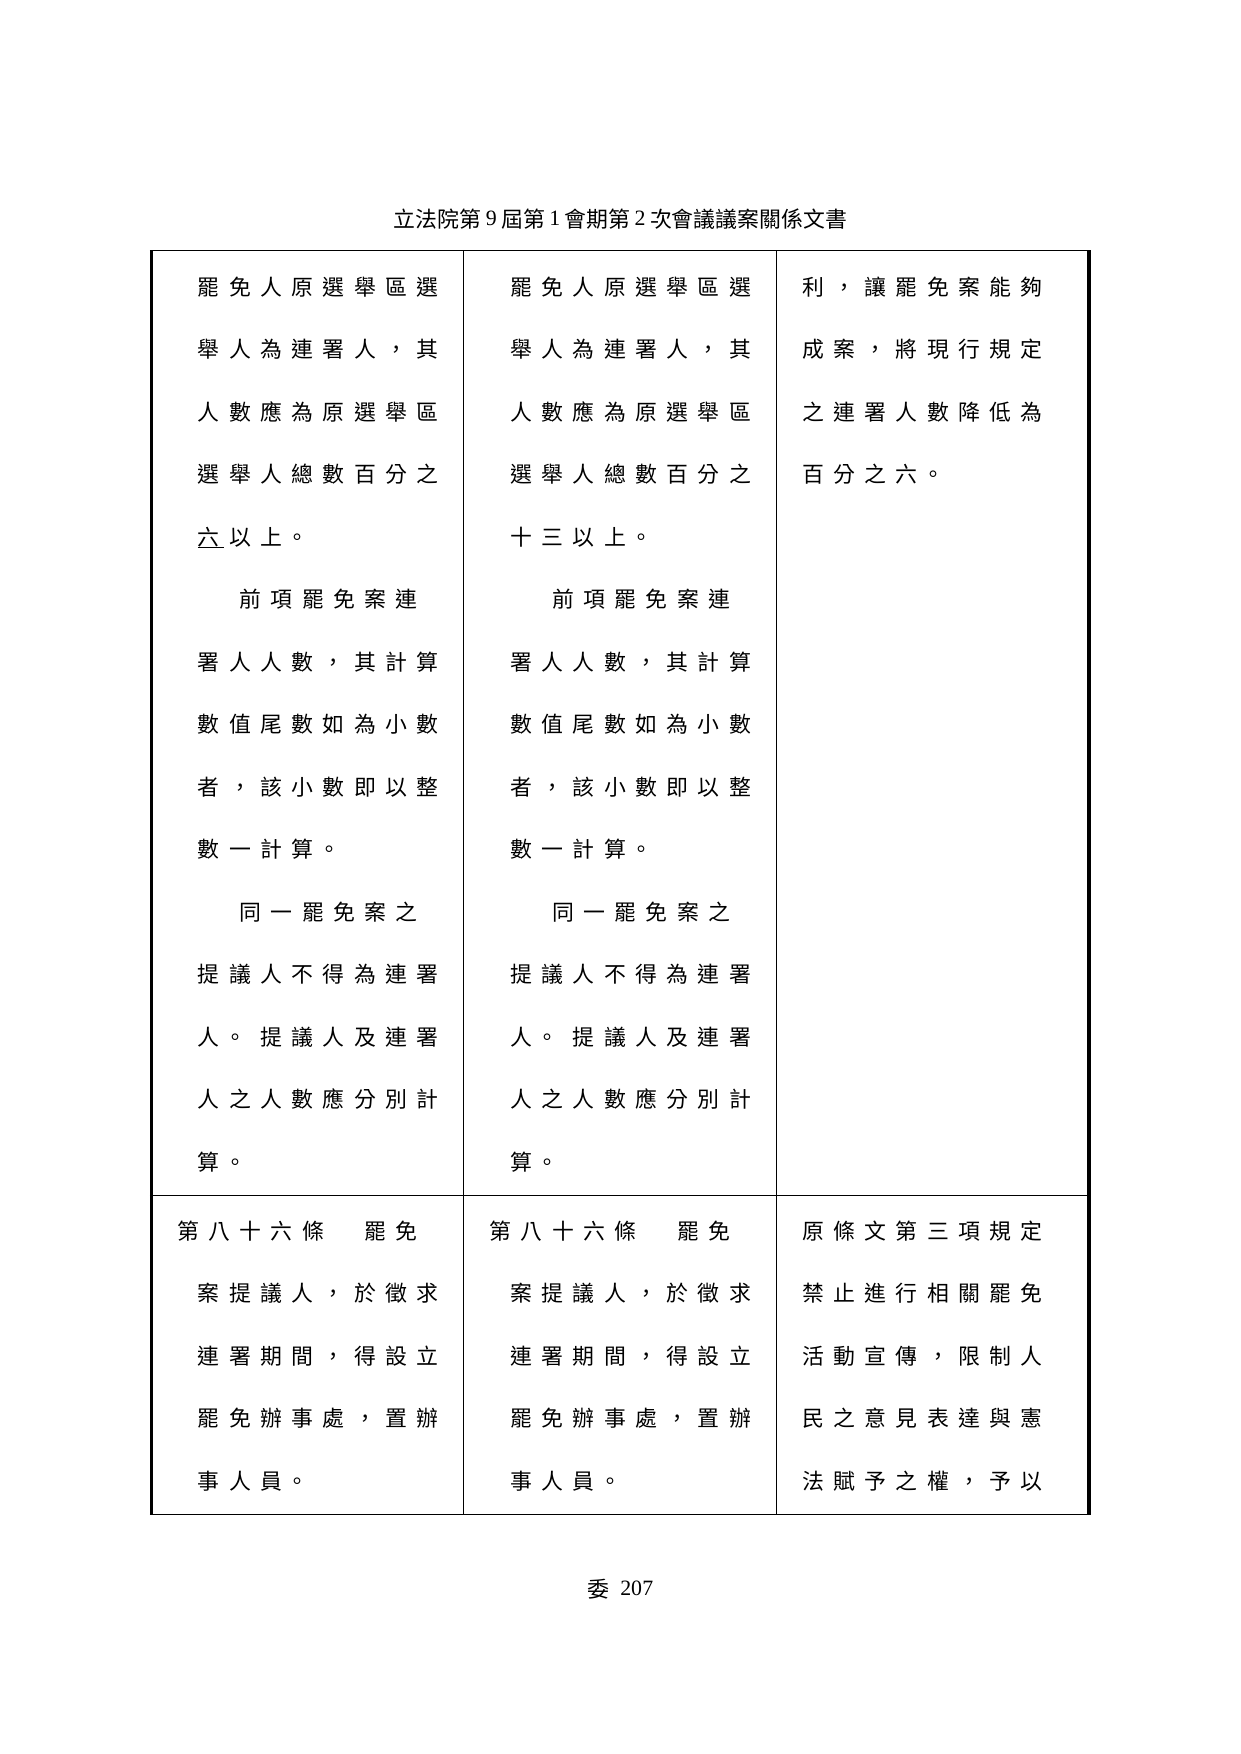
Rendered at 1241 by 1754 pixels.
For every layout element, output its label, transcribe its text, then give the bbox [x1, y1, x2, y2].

table_cell 罷免人原選舉區選舉人為連署人，其人數應為原選舉區選舉人總數百分之十三以上。 前項罷免案連署人人數，其計算數值尾數如為小數者，該小數即以整數一計算。 同一罷免案之提議人不得為連署人。提議人及連署人之人數應分別計算。 [464, 251, 776, 1194]
table_cell 原條文第三項規定禁止進行相關罷免活動宣傳，限制人民之意見表達與憲法賦予之權，予以 [777, 1196, 1087, 1514]
table_cell 利，讓罷免案能夠成案，將現行規定之連署人數降低為百分之六。 [777, 251, 1087, 1194]
table_cell 第八十六條 罷免案提議人，於徵求連署期間，得設立罷免辦事處，置辦事人員。 [464, 1196, 776, 1514]
table_cell 第八十六條 罷免案提議人，於徵求連署期間，得設立罷免辦事處，置辦事人員。 [153, 1196, 463, 1514]
table_cell 罷免人原選舉區選舉人為連署人，其人數應為原選舉區選舉人總數百分之六以上。 前項罷免案連署人人數，其計算數值尾數如為小數者，該小數即以整數一計算。 同一罷免案之提議人不得為連署人。提議人及連署人之人數應分別計算。 [153, 251, 463, 1194]
